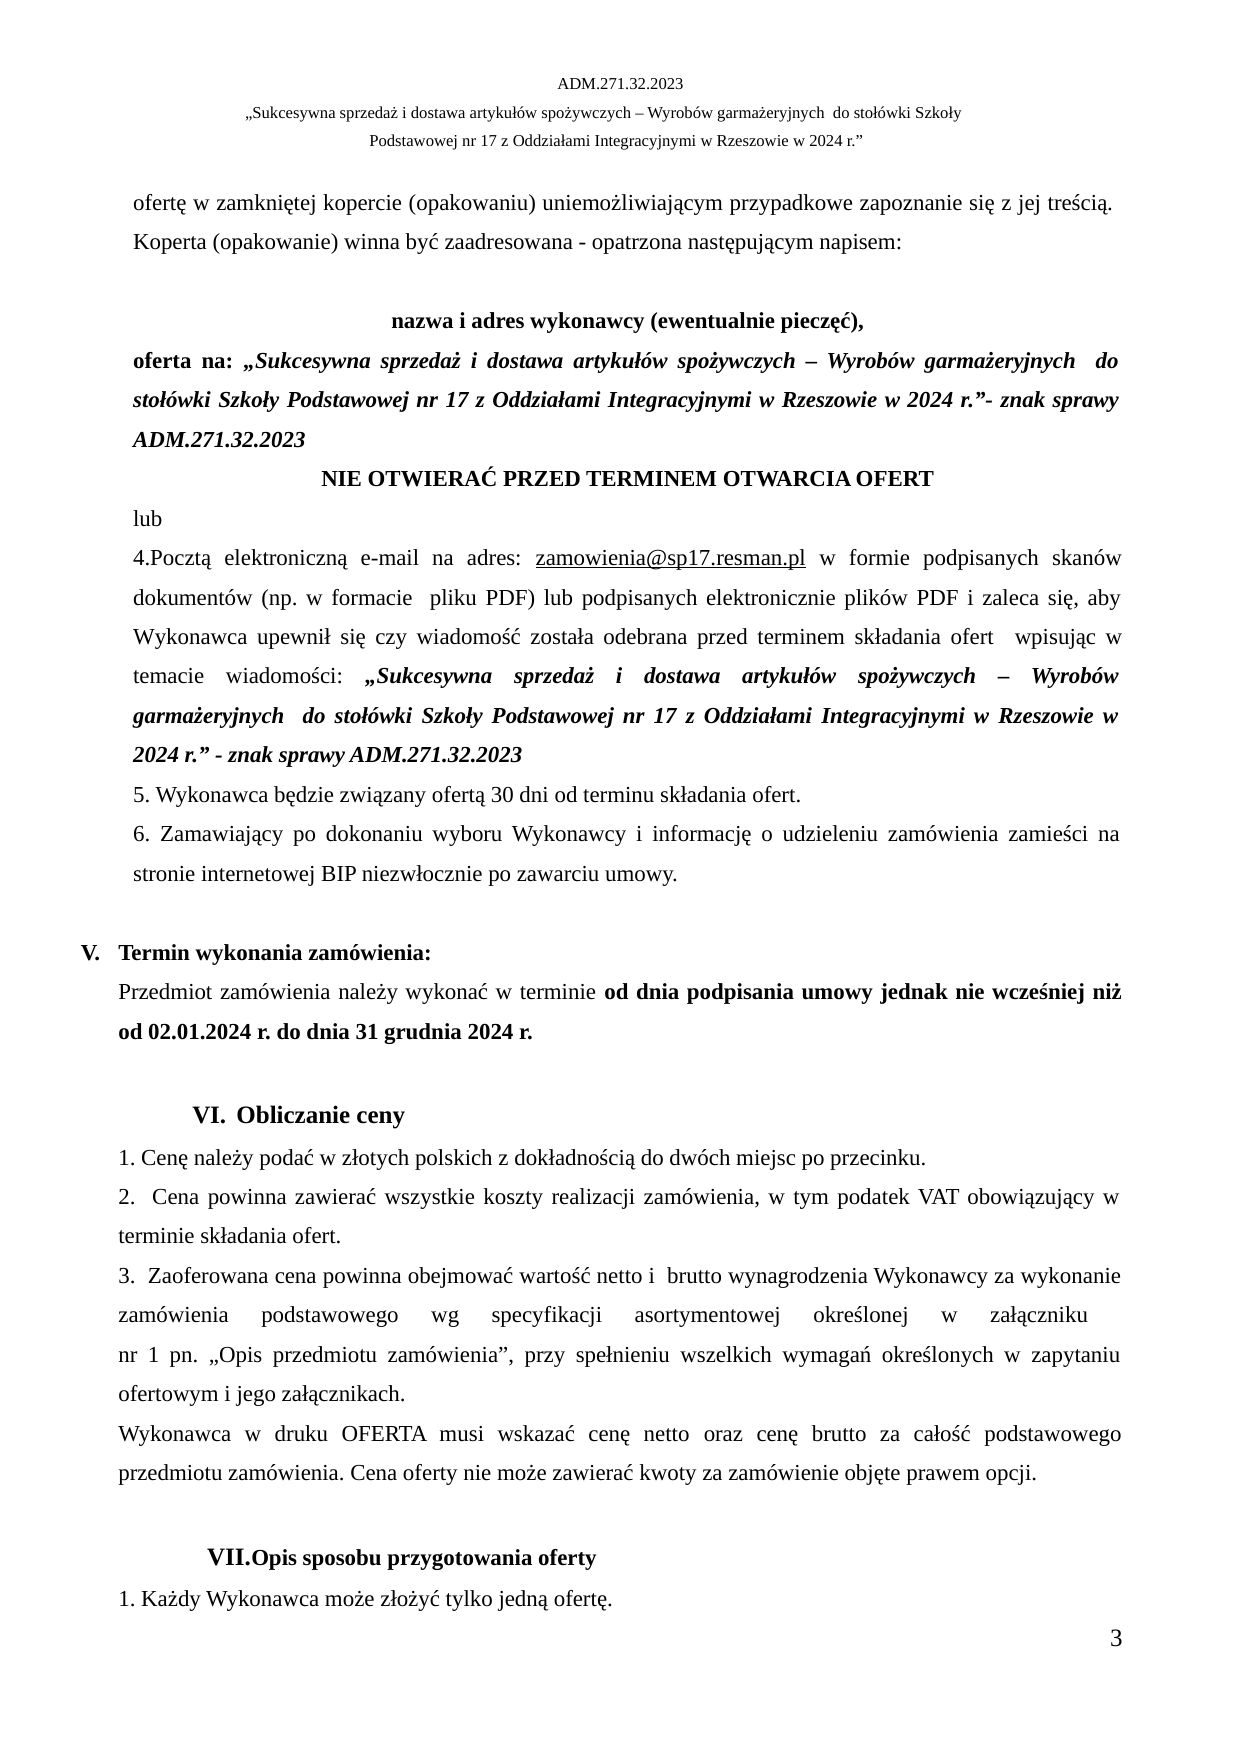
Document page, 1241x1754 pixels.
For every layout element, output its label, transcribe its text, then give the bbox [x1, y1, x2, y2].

list Opis sposobu przygotowania oferty [177, 1542, 1122, 1571]
text 5. Wykonawca będzie związany ofertą 30 dni od terminu składania ofert. [133, 781, 1122, 807]
list Termin wykonania zamówienia: [81, 939, 1122, 965]
text NIE OTWIERAĆ PRZED TERMINEM OTWARCIA OFERT [133, 465, 1122, 491]
text 2. Cena powinna zawierać wszystkie koszty realizacji zamówienia, w tym podatek VAT obowiązujący w terminie składania ofert. [118, 1183, 1122, 1249]
text 4.Pocztą elektroniczną e-mail na adres: zamowienia@sp17.resman.pl w formie podpisanych skanów dokumentów (np. w formacie pliku PDF) lub podpisanych elektronicznie plików PDF i zaleca się, aby Wykonawca upewnił się czy wiadomość została odebrana przed terminem składania ofert wpisując w temacie wiadomości: „Sukcesywna sprzedaż i dostawa artykułów spożywczych – Wyrobów garmażeryjnych do stołówki Szkoły Podstawowej nr 17 z Oddziałami Integracyjnymi w Rzeszowie w 2024 r.” - znak sprawy ADM.271.32.2023 [133, 544, 1122, 768]
text Wykonawca w druku OFERTA musi wskazać cenę netto oraz cenę brutto za całość podstawowego przedmiotu zamówienia. Cena oferty nie może zawierać kwoty za zamówienie objęte prawem opcji. [118, 1420, 1122, 1486]
text Przedmiot zamówienia należy wykonać w terminie od dnia podpisania umowy jednak nie wcześniej niż od 02.01.2024 r. do dnia 31 grudnia 2024 r. [118, 978, 1122, 1044]
text 1. Każdy Wykonawca może złożyć tylko jedną ofertę. [118, 1585, 1122, 1611]
text 3. Zaoferowana cena powinna obejmować wartość netto i brutto wynagrodzenia Wykonawcy za wykonanie zamówienia podstawowego wg specyfikacji asortymentowej określonej w załączniku nr 1 pn. „Opis przedmiotu zamówienia”, przy spełnieniu wszelkich wymagań określonych w zapytaniu ofertowym i jego załącznikach. [118, 1262, 1122, 1407]
text 6. Zamawiający po dokonaniu wyboru Wykonawcy i informację o udzieleniu zamówienia zamieści na stronie internetowej BIP niezwłocznie po zawarciu umowy. [133, 820, 1122, 886]
text ofertę w zamkniętej kopercie (opakowaniu) uniemożliwiającym przypadkowe zapoznanie się z jej treścią. Koperta (opakowanie) winna być zaadresowana - opatrzona następującym napisem: [133, 189, 1122, 254]
text lub [133, 504, 1122, 531]
list Obliczanie ceny [177, 1100, 1122, 1129]
text nazwa i adres wykonawcy (ewentualnie pieczęć), [133, 307, 1122, 333]
text 1. Cenę należy podać w złotych polskich z dokładnością do dwóch miejsc po przecinku. [118, 1143, 1122, 1170]
text oferta na: „Sukcesywna sprzedaż i dostawa artykułów spożywczych – Wyrobów garmażeryjnych do stołówki Szkoły Podstawowej nr 17 z Oddziałami Integracyjnymi w Rzeszowie w 2024 r.”- znak sprawy ADM.271.32.2023 [133, 347, 1122, 452]
